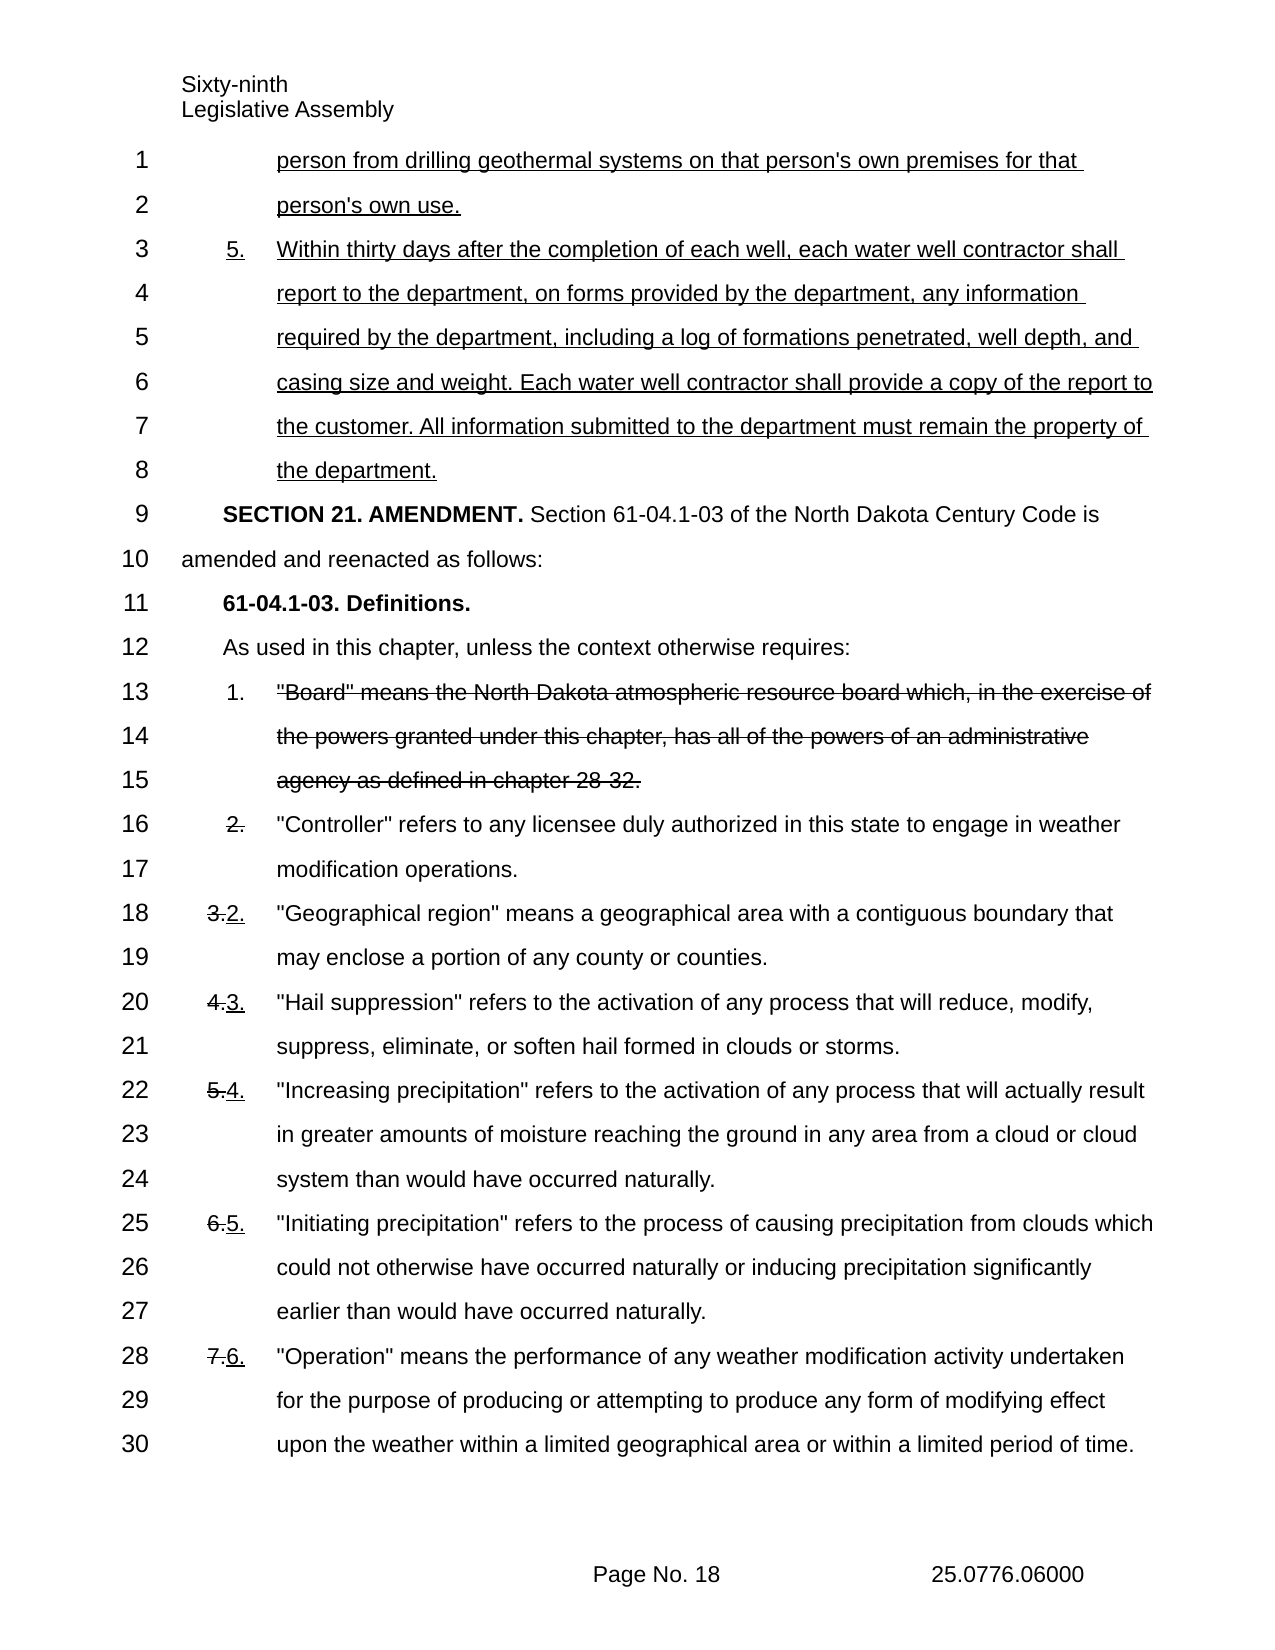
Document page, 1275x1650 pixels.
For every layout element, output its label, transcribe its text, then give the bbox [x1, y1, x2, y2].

text 2. "Controller" refers to any licensee duly authorized in this state to engage in weather modification operations. [181, 797, 1154, 886]
text SECTION 21. AMENDMENT. Section 61‑04.1‑03 of the North Dakota Century Code is amended and reenacted as follows: [181, 487, 1154, 576]
text As used in this chapter, unless the context otherwise requires: [181, 620, 1154, 664]
text 1. "Board" means the North Dakota atmospheric resource board which, in the exercise of the powers granted under this chapter, has all of the powers of an administrative agency as defined in chapter 28‑32. [181, 664, 1154, 797]
text 4.3. "Hail suppression" refers to the activation of any process that will reduce, modify, suppress, eliminate, or soften hail formed in clouds or storms. [181, 974, 1154, 1063]
text 5.4. "Increasing precipitation" refers to the activation of any process that will actually result in greater amounts of moisture reaching the ground in any area from a cloud or cloud system than would have occurred naturally. [181, 1063, 1154, 1196]
text 6.5. "Initiating precipitation" refers to the process of causing precipitation from clouds which could not otherwise have occurred naturally or inducing precipitation significantly earlier than would have occurred naturally. [181, 1196, 1154, 1329]
text 7.6. "Operation" means the performance of any weather modification activity undertaken for the purpose of producing or attempting to produce any form of modifying effect upon the weather within a limited geographical area or within a limited period of time. [181, 1329, 1154, 1461]
text person from drilling geothermal systems on that person's own premises for that person's own use. [181, 133, 1154, 222]
text 3.2. "Geographical region" means a geographical area with a contiguous boundary that may enclose a portion of any county or counties. [181, 886, 1154, 974]
subtitle 61‑04.1‑03. Definitions. [181, 576, 1154, 620]
text 5. Within thirty days after the completion of each well, each water well contractor shall report to the department, on forms provided by the department, any information required by the department, including a log of formations penetrated, well depth, and casing size and weight. Each water well contractor shall provide a copy of the report to the customer. All information submitted to the department must remain the property of the department. [181, 222, 1154, 487]
